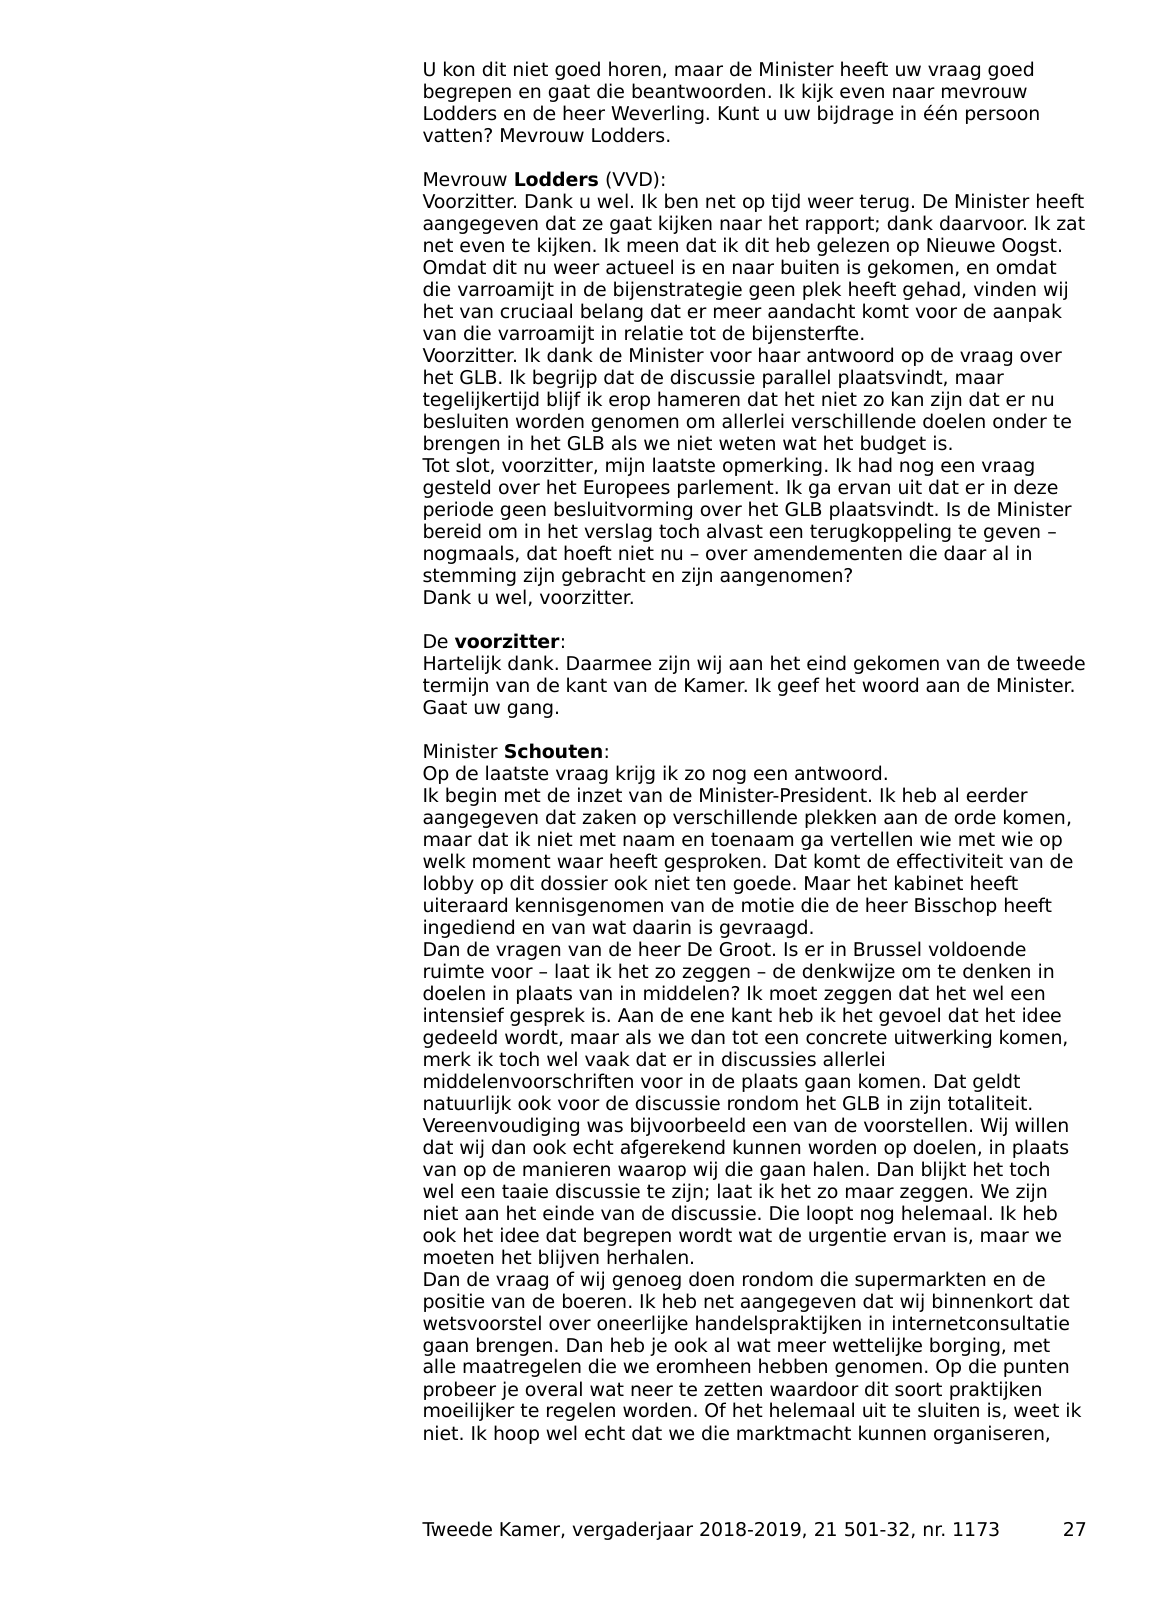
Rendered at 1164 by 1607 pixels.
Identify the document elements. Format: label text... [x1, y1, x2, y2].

text U kon dit niet goed horen, maar de Minister heeft uw vraag goed begrepen en gaat die beantwoorden. Ik kijk even naar mevrouw Lodders en de heer Weverling. Kunt u uw bijdrage in één persoon vatten? Mevrouw Lodders. [422, 59, 1087, 147]
text Tot slot, voorzitter, mijn laatste opmerking. Ik had nog een vraag gesteld over het Europees parlement. Ik ga ervan uit dat er in deze periode geen besluitvorming over het GLB plaatsvindt. Is de Minister bereid om in het verslag toch alvast een terugkoppeling te geven – nogmaals, dat hoeft niet nu – over amendementen die daar al in stemming zijn gebracht en zijn aangenomen? [422, 455, 1087, 587]
text Hartelijk dank. Daarmee zijn wij aan het eind gekomen van de tweede termijn van de kant van de Kamer. Ik geef het woord aan de Minister. Gaat uw gang. [422, 653, 1087, 719]
text Ik begin met de inzet van de Minister-President. Ik heb al eerder aangegeven dat zaken op verschillende plekken aan de orde komen, maar dat ik niet met naam en toenaam ga vertellen wie met wie op welk moment waar heeft gesproken. Dat komt de effectiviteit van de lobby op dit dossier ook niet ten goede. Maar het kabinet heeft uiteraard kennisgenomen van de motie die de heer Bisschop heeft ingediend en van wat daarin is gevraagd. [422, 785, 1087, 939]
text Op de laatste vraag krijg ik zo nog een antwoord. [422, 763, 1087, 785]
text Dan de vraag of wij genoeg doen rondom die supermarkten en de positie van de boeren. Ik heb net aangegeven dat wij binnenkort dat wetsvoorstel over oneerlijke handelspraktijken in internetconsultatie gaan brengen. Dan heb je ook al wat meer wettelijke borging, met alle maatregelen die we eromheen hebben genomen. Op die punten probeer je overal wat neer te zetten waardoor dit soort praktijken moeilijker te regelen worden. Of het helemaal uit te sluiten is, weet ik niet. Ik hoop wel echt dat we die marktmacht kunnen organiseren, [422, 1268, 1087, 1444]
text De voorzitter: [422, 631, 1087, 653]
text Voorzitter. Ik dank de Minister voor haar antwoord op de vraag over het GLB. Ik begrijp dat de discussie parallel plaatsvindt, maar tegelijkertijd blijf ik erop hameren dat het niet zo kan zijn dat er nu besluiten worden genomen om allerlei verschillende doelen onder te brengen in het GLB als we niet weten wat het budget is. [422, 345, 1087, 455]
text Minister Schouten: [422, 741, 1087, 763]
text Dank u wel, voorzitter. [422, 587, 1087, 609]
text Mevrouw Lodders (VVD): [422, 169, 1087, 191]
text Voorzitter. Dank u wel. Ik ben net op tijd weer terug. De Minister heeft aangegeven dat ze gaat kijken naar het rapport; dank daarvoor. Ik zat net even te kijken. Ik meen dat ik dit heb gelezen op Nieuwe Oogst. Omdat dit nu weer actueel is en naar buiten is gekomen, en omdat die varroamijt in de bijenstrategie geen plek heeft gehad, vinden wij het van cruciaal belang dat er meer aandacht komt voor de aanpak van die varroamijt in relatie tot de bijensterfte. [422, 191, 1087, 345]
text Dan de vragen van de heer De Groot. Is er in Brussel voldoende ruimte voor – laat ik het zo zeggen – de denkwijze om te denken in doelen in plaats van in middelen? Ik moet zeggen dat het wel een intensief gesprek is. Aan de ene kant heb ik het gevoel dat het idee gedeeld wordt, maar als we dan tot een concrete uitwerking komen, merk ik toch wel vaak dat er in discussies allerlei middelenvoorschriften voor in de plaats gaan komen. Dat geldt natuurlijk ook voor de discussie rondom het GLB in zijn totaliteit. Vereenvoudiging was bijvoorbeeld een van de voorstellen. Wij willen dat wij dan ook echt afgerekend kunnen worden op doelen, in plaats van op de manieren waarop wij die gaan halen. Dan blijkt het toch wel een taaie discussie te zijn; laat ik het zo maar zeggen. We zijn niet aan het einde van de discussie. Die loopt nog helemaal. Ik heb ook het idee dat begrepen wordt wat de urgentie ervan is, maar we moeten het blijven herhalen. [422, 939, 1087, 1268]
